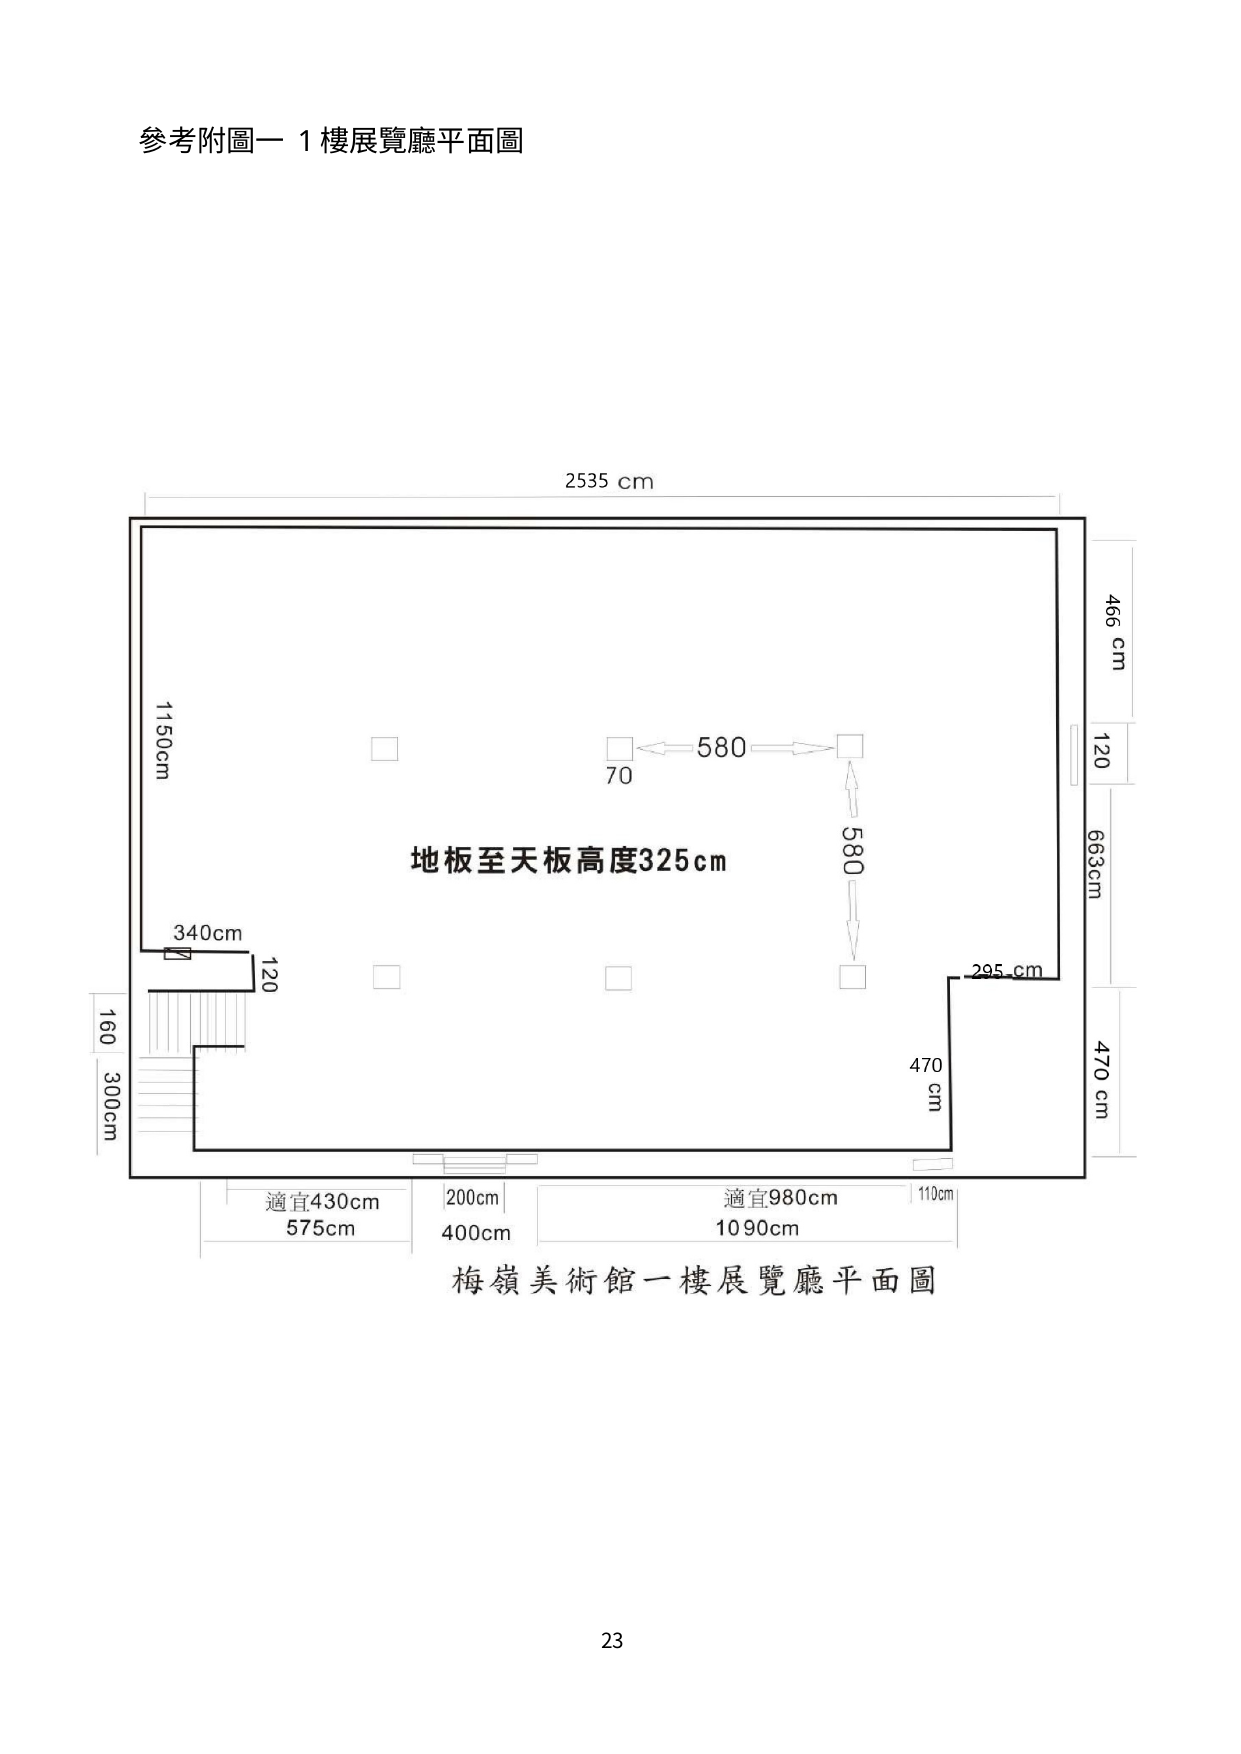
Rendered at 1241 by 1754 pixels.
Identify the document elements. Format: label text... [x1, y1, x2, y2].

text 參考附圖一 1樓展覽廳平面圖 [139, 118, 1114, 159]
picture [88, 381, 1137, 1349]
